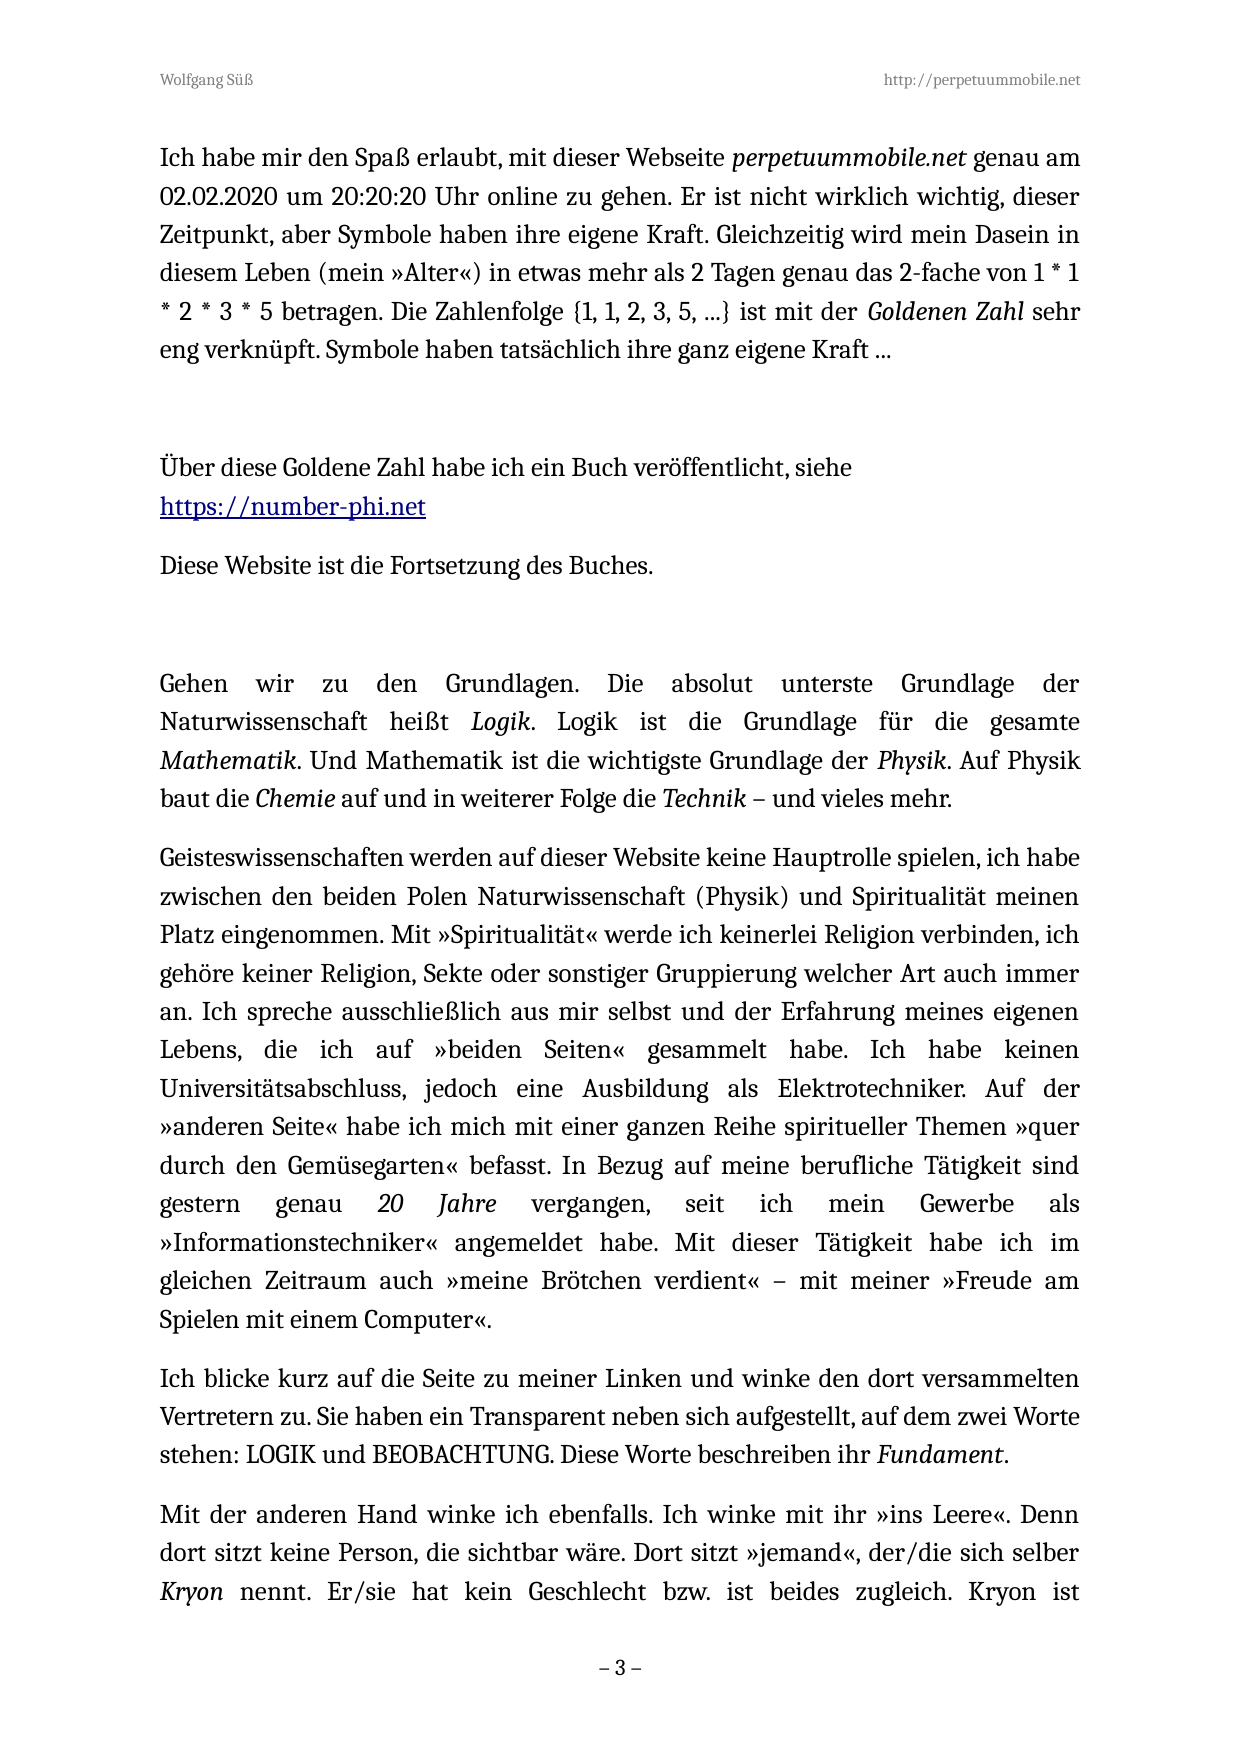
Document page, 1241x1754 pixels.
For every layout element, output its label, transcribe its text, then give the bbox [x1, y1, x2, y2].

text Diese Website ist die Fortsetzung des Buches. [159, 543, 1081, 582]
text Gehen wir zu den Grundlagen. Die absolut unterste Grundlage der Naturwissenschaft heißt Logik. Logik ist die Grundlage für die gesamte Mathematik. Und Mathematik ist die wichtigste Grundlage der Physik. Auf Physik baut die Chemie auf und in weiterer Folge die Technik – und vieles mehr. [159, 662, 1081, 815]
text Geisteswissenschaften werden auf dieser Website keine Hauptrolle spielen, ich habe zwischen den beiden Polen Naturwissenschaft (Physik) und Spiritualität meinen Platz eingenommen. Mit »Spiritualität« werde ich keinerlei Religion verbinden, ich gehöre keiner Religion, Sekte oder sonstiger Gruppierung welcher Art auch immer an. Ich spreche ausschließlich aus mir selbst und der Erfahrung meines eigenen Lebens, die ich auf »beiden Seiten« gesammelt habe. Ich habe keinen Universitätsabschluss, jedoch eine Ausbildung als Elektrotechniker. Auf der »anderen Seite« habe ich mich mit einer ganzen Reihe spiritueller Themen »quer durch den Gemüsegarten« befasst. In Bezug auf meine berufliche Tätigkeit sind gestern genau 20 Jahre vergangen, seit ich mein Gewerbe als »Informationstechniker« angemeldet habe. Mit dieser Tätigkeit habe ich im gleichen Zeitraum auch »meine Brötchen verdient« – mit meiner »Freude am Spielen mit einem Computer«. [159, 836, 1081, 1336]
text Über diese Goldene Zahl habe ich ein Buch veröffentlicht, siehe https://number-phi.net [159, 446, 1081, 523]
text Mit der anderen Hand winke ich ebenfalls. Ich winke mit ihr »ins Leere«. Denn dort sitzt keine Person, die sichtbar wäre. Dort sitzt »jemand«, der/die sich selber Kryon nennt. Er/sie hat kein Geschlecht bzw. ist beides zugleich. Kryon ist [159, 1492, 1081, 1608]
text Ich habe mir den Spaß erlaubt, mit dieser Webseite perpetuummobile.net genau am 02.02.2020 um 20:20:20 Uhr online zu gehen. Er ist nicht wirklich wichtig, dieser Zeitpunkt, aber Symbole haben ihre eigene Kraft. Gleichzeitig wird mein Dasein in diesem Leben (mein »Alter«) in etwas mehr als 2 Tagen genau das 2-fache von 1 * 1 * 2 * 3 * 5 betragen. Die Zahlenfolge {1, 1, 2, 3, 5, ...} ist mit der Goldenen Zahl sehr eng verknüpft. Symbole haben tatsächlich ihre ganz eigene Kraft ... [159, 136, 1081, 366]
text Ich blicke kurz auf die Seite zu meiner Linken und winke den dort versammelten Vertretern zu. Sie haben ein Transparent neben sich aufgestellt, auf dem zwei Worte stehen: LOGIK und BEOBACHTUNG. Diese Worte beschreiben ihr Fundament. [159, 1356, 1081, 1472]
